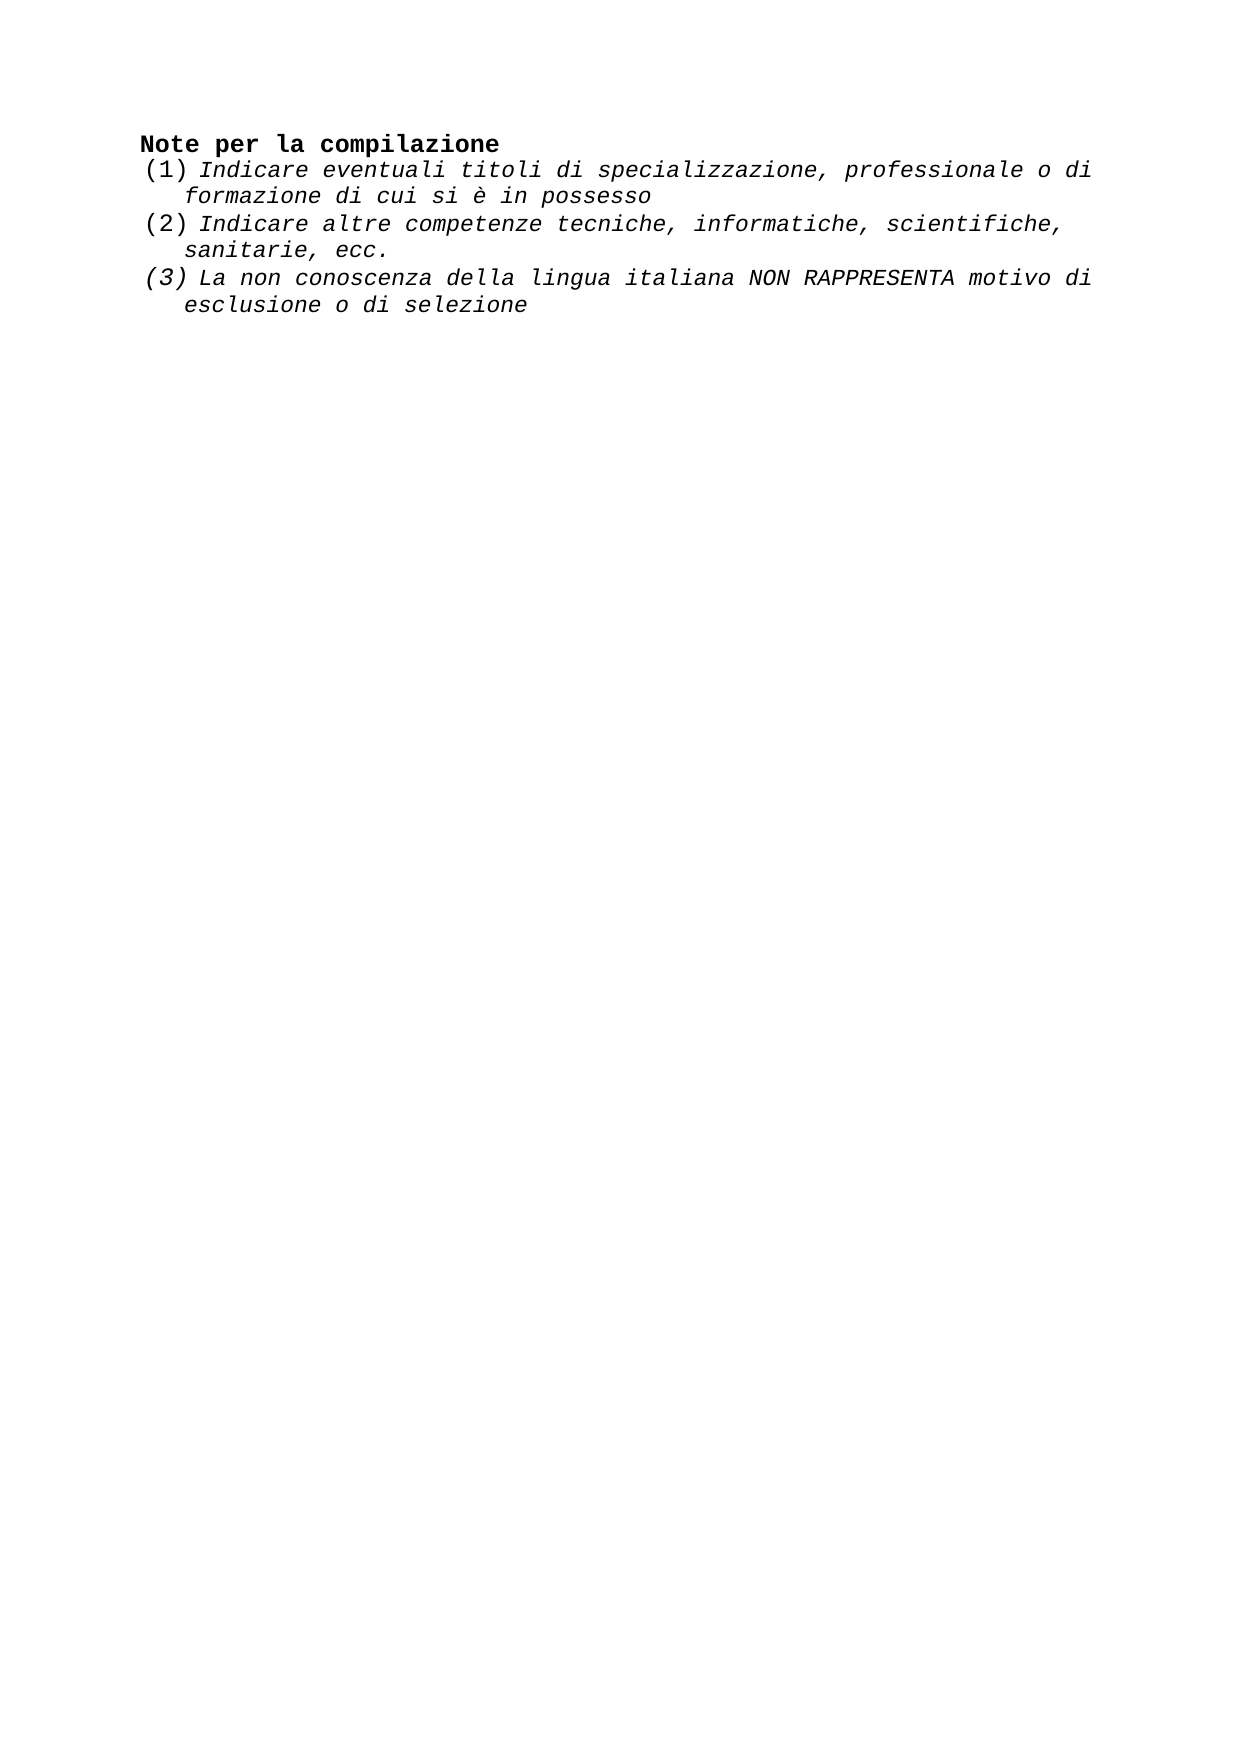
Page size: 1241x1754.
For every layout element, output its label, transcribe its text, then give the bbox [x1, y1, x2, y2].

list Indicare altre competenze tecniche, informatiche, scientifiche, sanitarie, ecc. [144, 211, 1158, 265]
list Indicare eventuali titoli di specializzazione, professionale o di formazione di cui si è in possesso [144, 156, 1158, 211]
list La non conoscenza della lingua italiana NON RAPPRESENTA motivo di esclusione o di selezione [144, 265, 1158, 319]
text Note per la compilazione [139, 137, 1080, 156]
